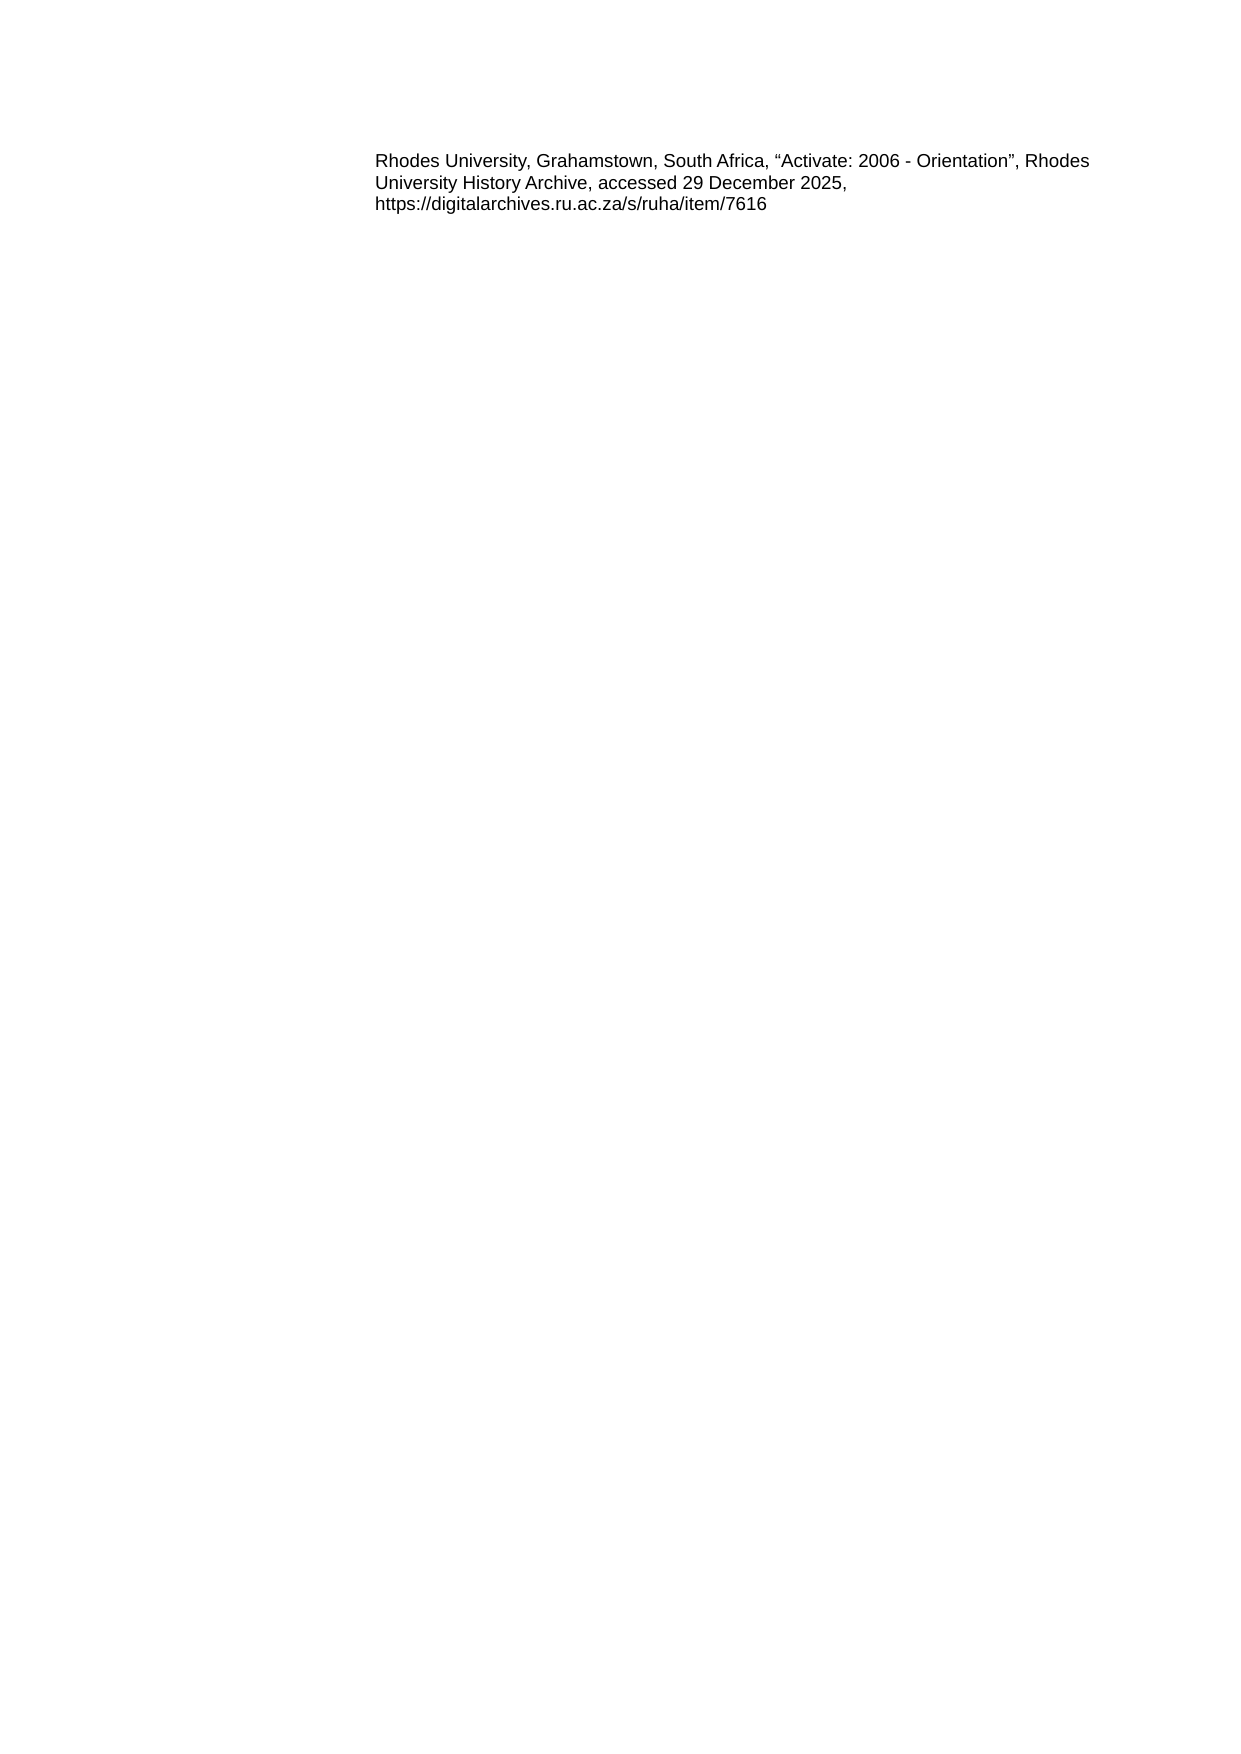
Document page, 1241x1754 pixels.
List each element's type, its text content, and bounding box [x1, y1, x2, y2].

text Rhodes University, Grahamstown, South Africa, “Activate: 2006 - Orientation”, Rhodes University History Archive, accessed 29 December 2025, https://digitalarchives.ru.ac.za/s/ruha/item/7616 [375, 150, 1090, 215]
